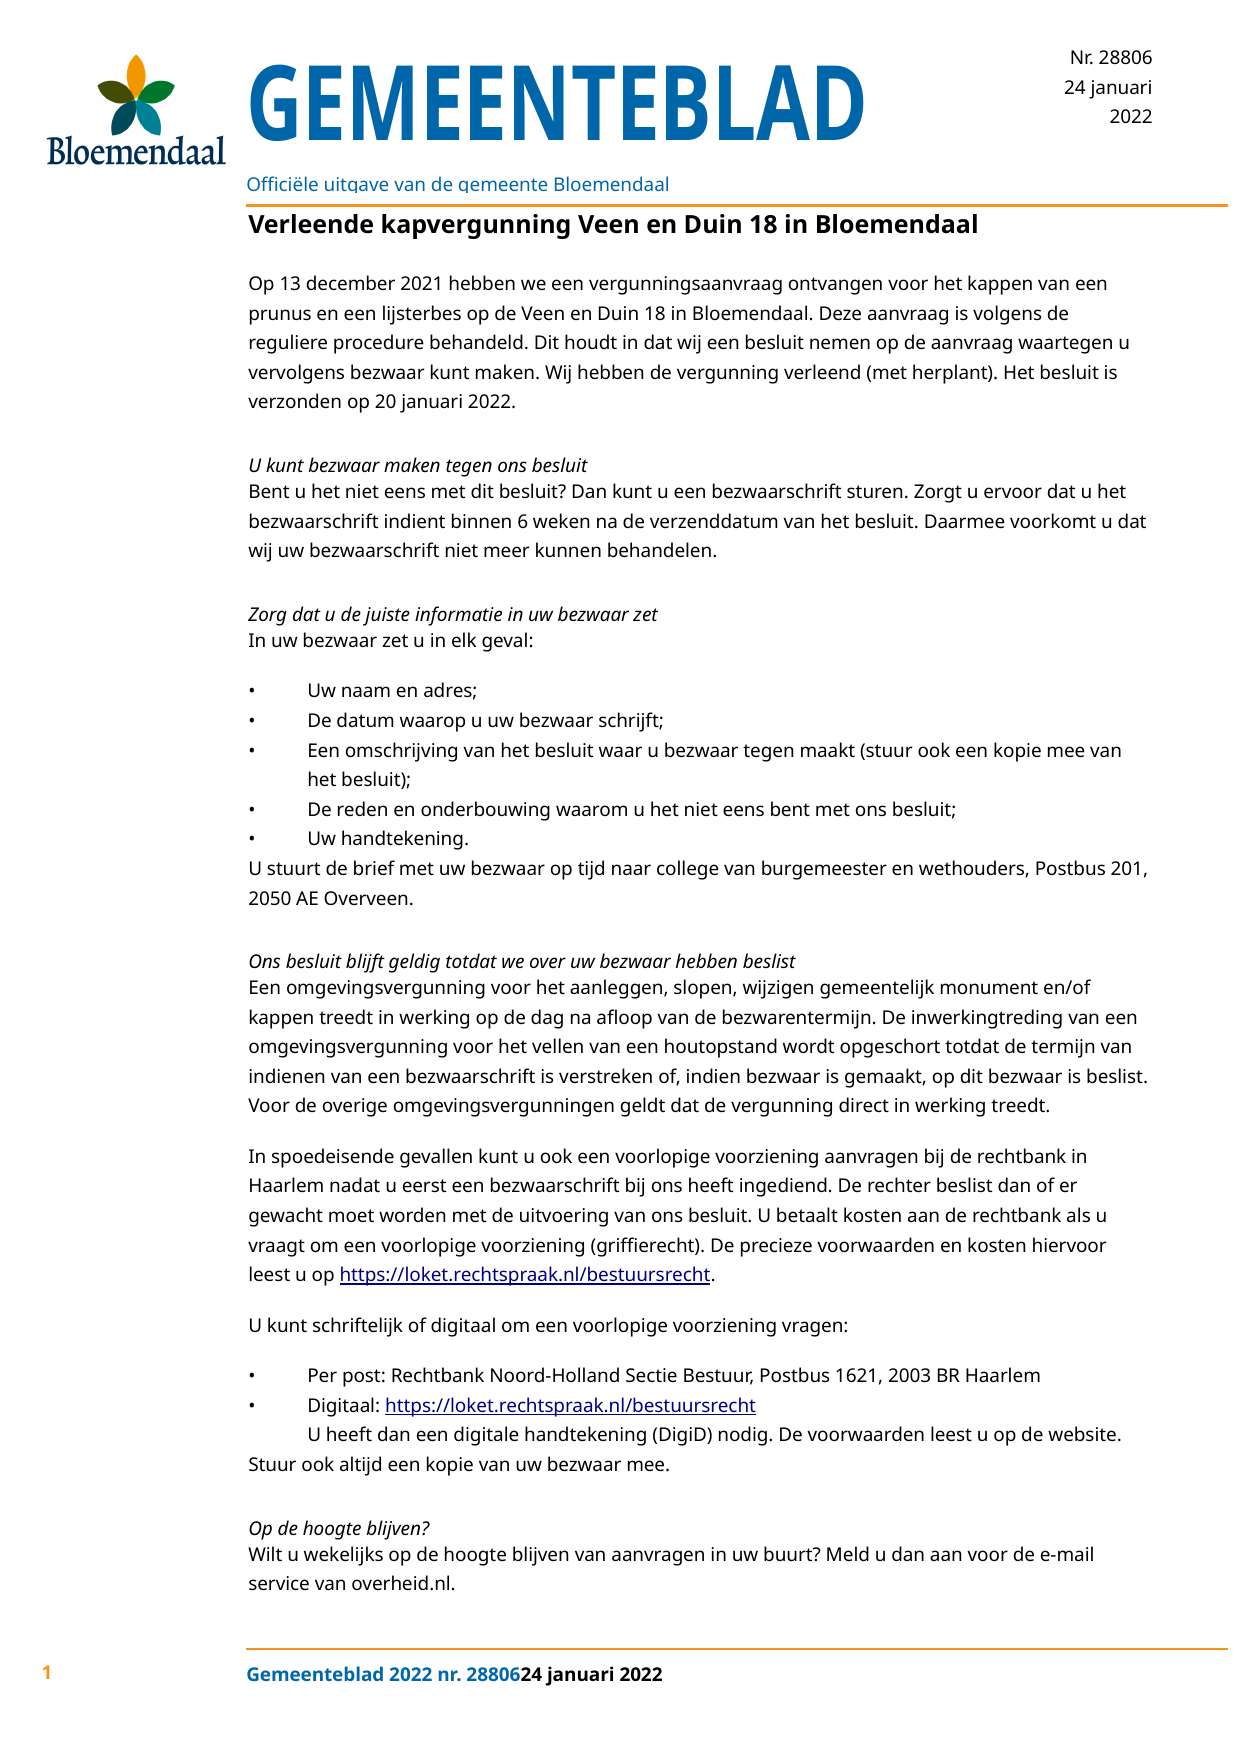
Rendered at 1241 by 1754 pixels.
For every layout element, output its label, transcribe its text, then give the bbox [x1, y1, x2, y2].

list Per post: Rechtbank Noord-Holland Sectie Bestuur, Postbus 1621, 2003 BR Haarlem [248, 1362, 1152, 1388]
text Een omgevingsvergunning voor het aanleggen, slopen, wijzigen gemeentelijk monument en/of kappen treedt in werking op de dag na afloop van de bezwarentermijn. De inwerkingtreding van een omgevingsvergunning voor het vellen van een houtopstand wordt opgeschort totdat de termijn van indienen van een bezwaarschrift is verstreken of, indien bezwaar is gemaakt, op dit bezwaar is beslist. Voor de overige omgevingsvergunningen geldt dat de vergunning direct in werking treedt. [248, 974, 1152, 1118]
text Op 13 december 2021 hebben we een vergunningsaanvraag ontvangen voor het kappen van een prunus en een lijsterbes op de Veen en Duin 18 in Bloemendaal. Deze aanvraag is volgens de reguliere procedure behandeld. Dit houdt in dat wij een besluit nemen op de aanvraag waartegen u vervolgens bezwaar kunt maken. Wij hebben de vergunning verleend (met herplant). Het besluit is verzonden op 20 januari 2022. [248, 270, 1152, 414]
text Bent u het niet eens met dit besluit? Dan kunt u een bezwaarschrift sturen. Zorgt u ervoor dat u het bezwaarschrift indient binnen 6 weken na de verzenddatum van het besluit. Daarmee voorkomt u dat wij uw bezwaarschrift niet meer kunnen behandelen. [248, 478, 1152, 563]
text Stuur ook altijd een kopie van uw bezwaar mee. [248, 1451, 1152, 1477]
list Uw handtekening. [248, 826, 1152, 851]
picture [41, 47, 231, 172]
list Uw naam en adres; [248, 678, 1152, 703]
text U stuurt de brief met uw bezwaar op tijd naar college van burgemeester en wethouders, Postbus 201, 2050 AE Overveen. [248, 855, 1152, 910]
text In spoedeisende gevallen kunt u ook een voorlopige voorziening aanvragen bij de rechtbank in Haarlem nadat u eerst een bezwaarschrift bij ons heeft ingediend. De rechter beslist dan of er gewacht moet worden met de uitvoering van ons besluit. U betaalt kosten aan de rechtbank als u vraagt om een voorlopige voorziening (griffierecht). De precieze voorwaarden en kosten hiervoor leest u op https://loket.rechtspraak.nl/bestuursrecht. [248, 1143, 1152, 1287]
text Zorg dat u de juiste informatie in uw bezwaar zet [248, 601, 1152, 627]
list De reden en onderbouwing waarom u het niet eens bent met ons besluit; [248, 796, 1152, 822]
text Op de hoogte blijven? [248, 1515, 1152, 1541]
list Digitaal: https://loket.rechtspraak.nl/bestuursrecht [248, 1392, 1152, 1418]
text In uw bezwaar zet u in elk geval: [248, 627, 1152, 653]
text Wilt u wekelijks op de hoogte blijven van aanvragen in uw buurt? Meld u dan aan voor de e-mail service van overheid.nl. [248, 1541, 1152, 1596]
list U heeft dan een digitale handtekening (DigiD) nodig. De voorwaarden leest u op de website. [248, 1421, 1152, 1447]
list Een omschrijving van het besluit waar u bezwaar tegen maakt (stuur ook een kopie mee van het besluit); [248, 737, 1152, 792]
list De datum waarop u uw bezwaar schrijft; [248, 707, 1152, 733]
text Verleende kapvergunning Veen en Duin 18 in Bloemendaal [248, 207, 1152, 241]
text U kunt bezwaar maken tegen ons besluit [248, 453, 1152, 478]
text U kunt schriftelijk of digitaal om een voorlopige voorziening vragen: [248, 1312, 1152, 1338]
text Ons besluit blijft geldig totdat we over uw bezwaar hebben beslist [248, 949, 1152, 974]
